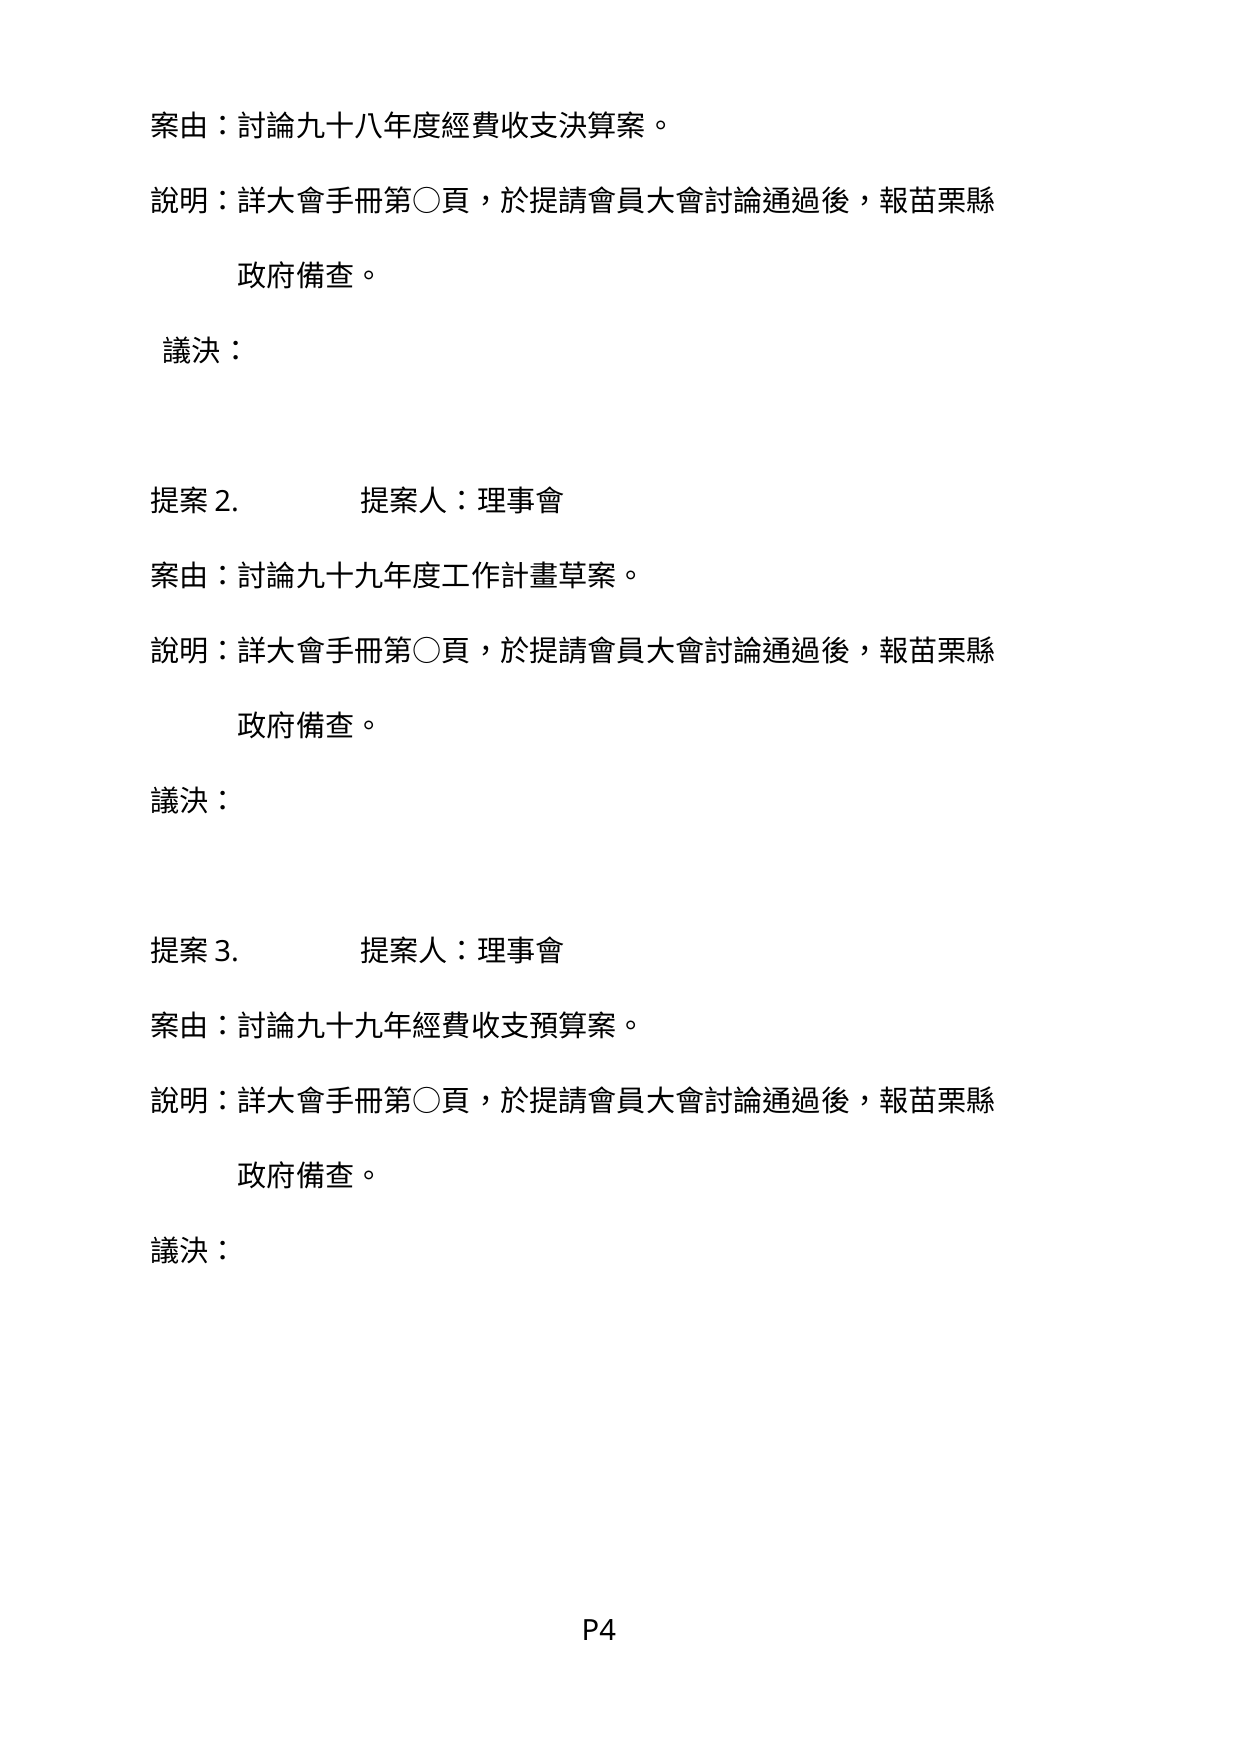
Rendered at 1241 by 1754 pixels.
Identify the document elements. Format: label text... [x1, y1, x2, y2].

text 議決： [75, 312, 1122, 387]
text 說明：詳大會手冊第○頁，於提請會員大會討論通過後，報苗栗縣 [150, 162, 1122, 237]
text 政府備查。 [150, 687, 1122, 762]
text 議決： [150, 762, 1122, 837]
text 案由：討論九十九年經費收支預算案。 [150, 987, 1122, 1062]
text 提案3. 提案人：理事會 [150, 912, 1122, 987]
text 案由：討論九十八年度經費收支決算案。 [150, 87, 1122, 162]
text 政府備查。 [150, 1137, 1122, 1212]
text 議決： [150, 1212, 1122, 1287]
text 說明：詳大會手冊第○頁，於提請會員大會討論通過後，報苗栗縣 [150, 612, 1122, 687]
text 提案2. 提案人：理事會 [150, 462, 1122, 537]
text 案由：討論九十九年度工作計畫草案。 [150, 537, 1122, 612]
text 政府備查。 [150, 237, 1122, 312]
text 說明：詳大會手冊第○頁，於提請會員大會討論通過後，報苗栗縣 [150, 1062, 1122, 1137]
